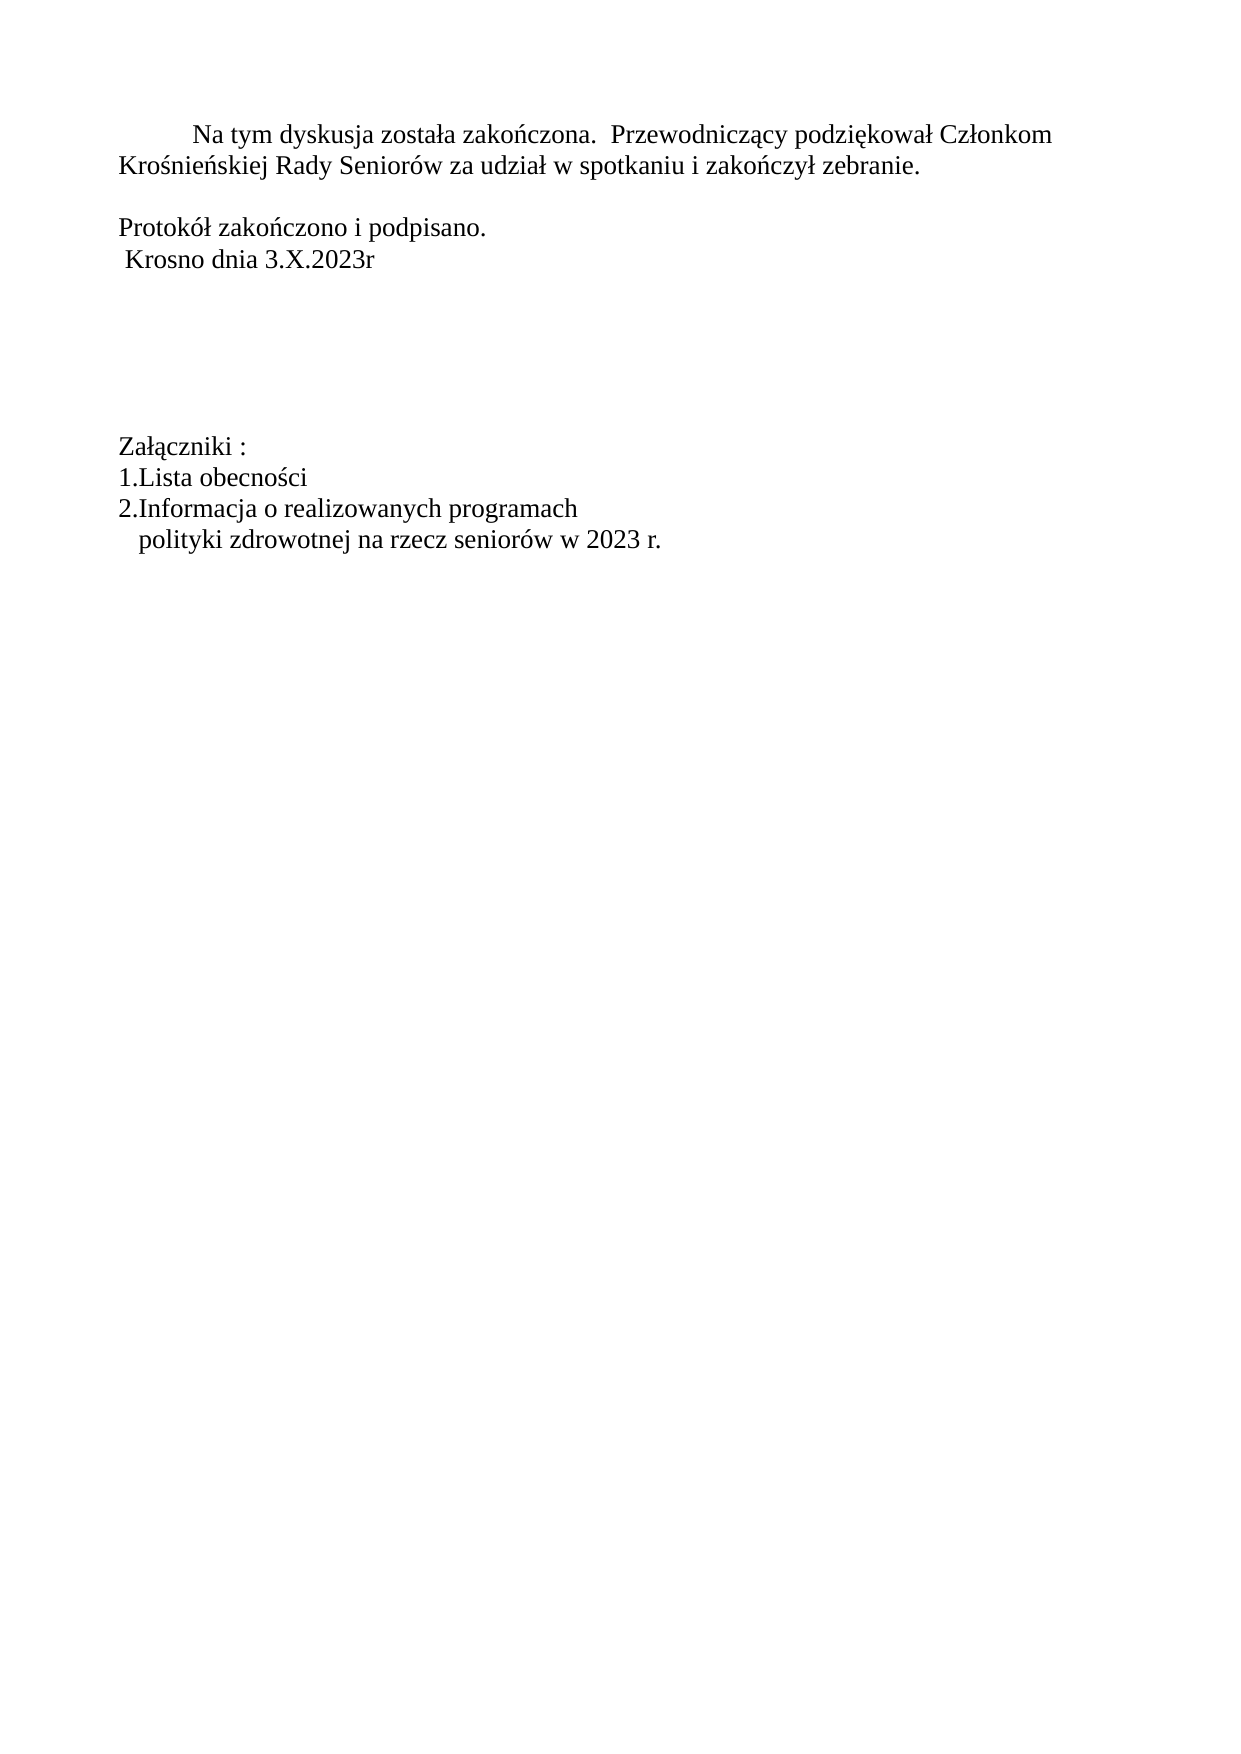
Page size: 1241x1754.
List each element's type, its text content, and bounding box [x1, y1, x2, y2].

text 2.Informacja o realizowanych programach [118, 492, 1122, 523]
text polityki zdrowotnej na rzecz seniorów w 2023 r. [118, 523, 1122, 554]
text 1.Lista obecności [118, 461, 1122, 492]
text Załączniki : [118, 429, 1122, 461]
text Na tym dyskusja została zakończona. Przewodniczący podziękował Członkom Krośnieńskiej Rady Seniorów za udział w spotkaniu i zakończył zebranie. [118, 118, 1122, 180]
text Krosno dnia 3.X.2023r [118, 243, 1122, 274]
text Protokół zakończono i podpisano. [118, 212, 1122, 243]
